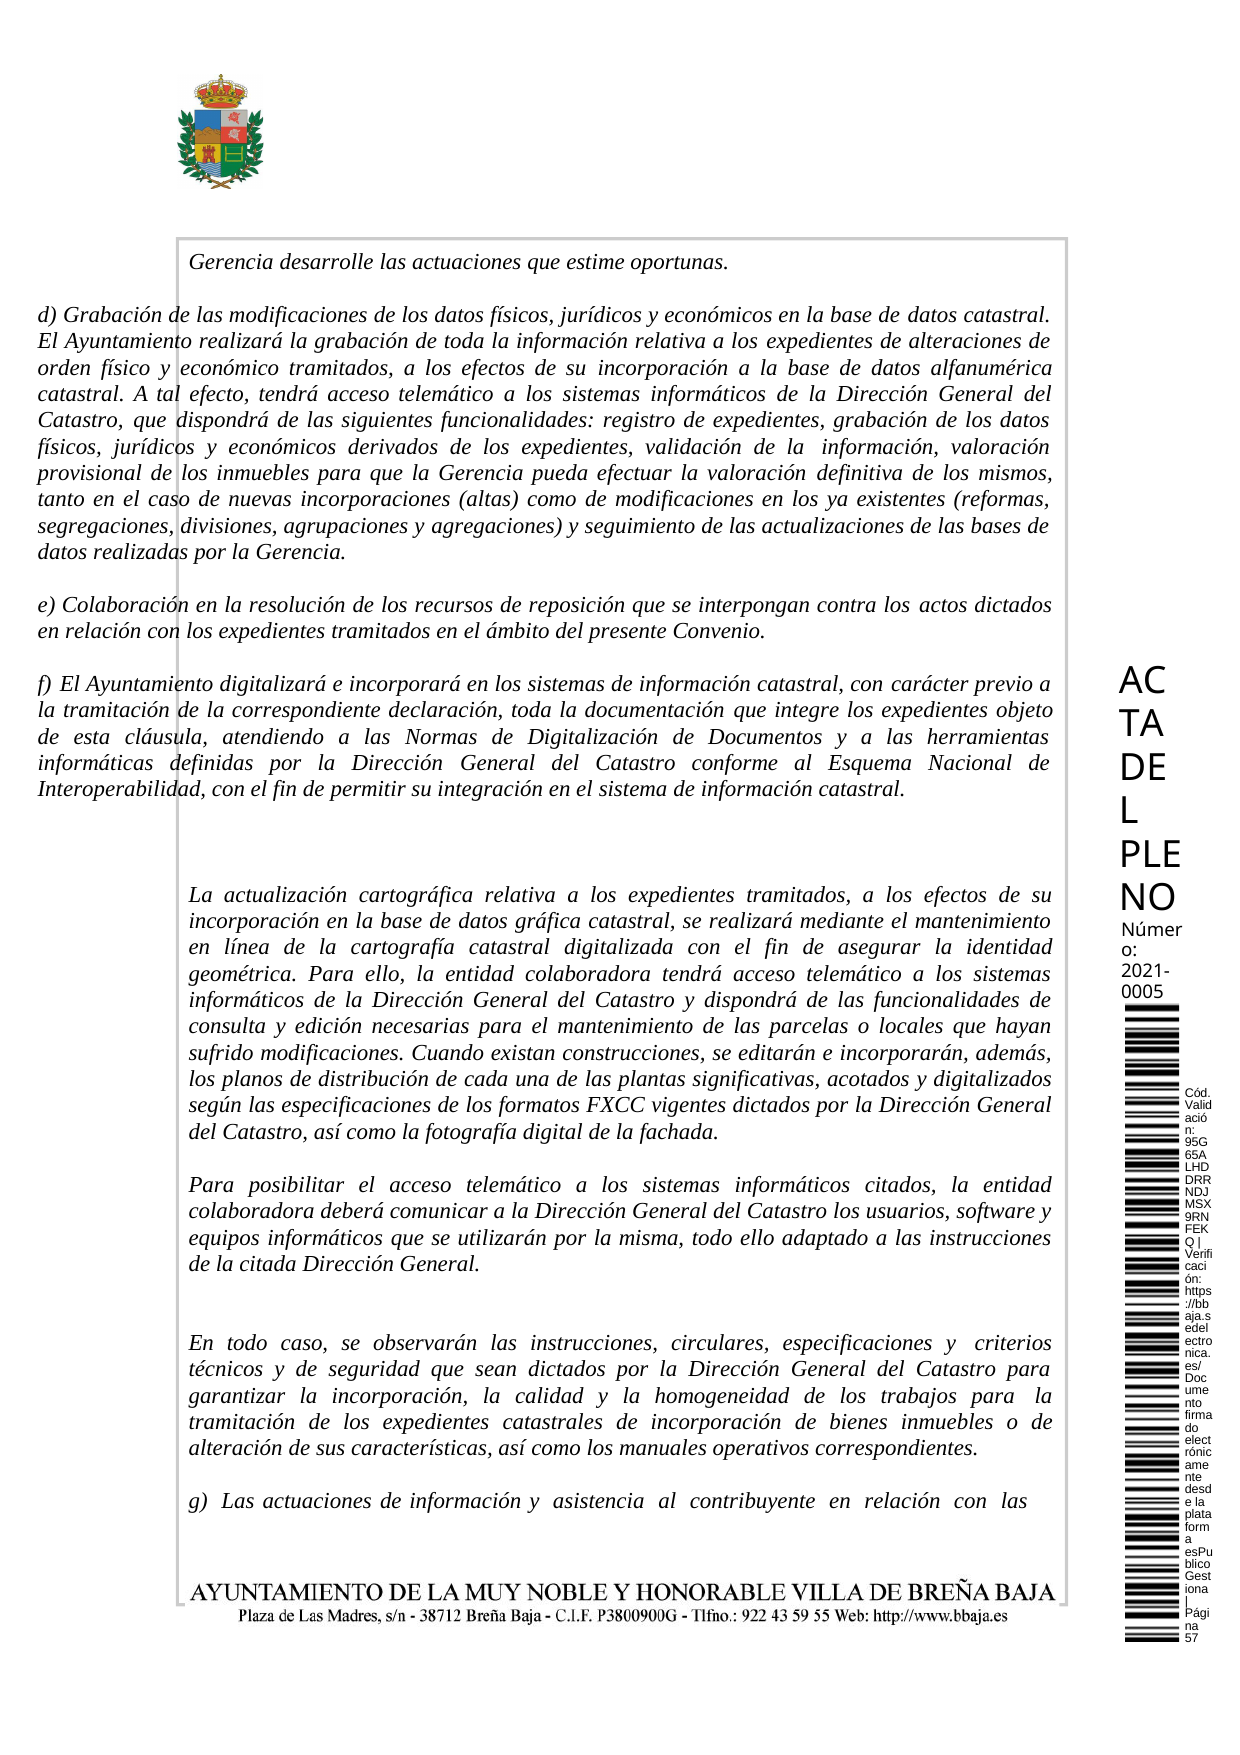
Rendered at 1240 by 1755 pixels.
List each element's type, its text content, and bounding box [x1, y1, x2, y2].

text [1182, 1084, 1213, 1644]
list ACTA DEL PLENO [1119, 659, 1185, 919]
list Las actuaciones de información y asistencia al contribuyente en relación con las [188, 1487, 1064, 1513]
text Para posibilitar el acceso telemático a los sistemas informáticos citados, la entidad colaboradora deberá comunicar a la Dirección General del Catastro los usuarios, software y equipos informáticos que se utilizarán por la misma, todo ello adaptado a las instrucciones de la citada Dirección General. [188, 1171, 1052, 1276]
text Gerencia desarrolle las actuaciones que estime oportunas. [188, 248, 1064, 274]
list El Ayuntamiento digitalizará e incorporará en los sistemas de información catastral, con carácter previo a la tramitación de la correspondiente declaración, toda la documentación que integre los expedientes objeto de esta cláusula, atendiendo a las Normas de Digitalización de Documentos y a las herramientas informáticas definidas por la Dirección General del Catastro conforme al Esquema Nacional de Interoperabilidad, con el fin de permitir su integración en el sistema de información catastral. [37, 670, 175, 802]
list Grabación de las modificaciones de los datos físicos, jurídicos y económicos en la base de datos catastral. El Ayuntamiento realizará la grabación de toda la información relativa a los expedientes de alteraciones de orden físico y económico tramitados, a los efectos de su incorporación a la base de datos alfanumérica catastral. A tal efecto, tendrá acceso telemático a los sistemas informáticos de la Dirección General del Catastro, que dispondrá de las siguientes funcionalidades: registro de expedientes, grabación de los datos físicos, jurídicos y económicos derivados de los expedientes, validación de la información, valoración provisional de los inmuebles para que la Gerencia pueda efectuar la valoración definitiva de los mismos, tanto en el caso de nuevas incorporaciones (altas) como de modificaciones en los ya existentes (reformas, segregaciones, divisiones, agrupaciones y agregaciones) y seguimiento de las actualizaciones de las bases de datos realizadas por la Gerencia. [37, 301, 175, 564]
list Colaboración en la resolución de los recursos de reposición que se interpongan contra los actos dictados en relación con los expedientes tramitados en el ámbito del presente Convenio. [37, 591, 175, 643]
list Colaboración en la resolución de los recursos de reposición que se interpongan contra los actos dictados en relación con los expedientes tramitados en el ámbito del presente Convenio. [1117, 657, 1185, 1003]
list Número: 2021-0005 Fecha: 25/05/2021 [1121, 919, 1185, 1003]
list El Ayuntamiento digitalizará e incorporará en los sistemas de información catastral, con carácter previo a la tramitación de la correspondiente declaración, toda la documentación que integre los expedientes objeto de esta cláusula, atendiendo a las Normas de Digitalización de Documentos y a las herramientas informáticas definidas por la Dirección General del Catastro conforme al Esquema Nacional de Interoperabilidad, con el fin de permitir su integración en el sistema de información catastral. [179, 670, 1053, 802]
text Cód. Validación: 95G65ALHDDRRNDJMSX9RNFEKQ | Verificación: https://bbaja.sedelectronica.es/ Documento firmado electrónicamente desde la plataforma esPublico Gestiona | Página 57 de 84 [1184, 1088, 1213, 1644]
list Grabación de las modificaciones de los datos físicos, jurídicos y económicos en la base de datos catastral. El Ayuntamiento realizará la grabación de toda la información relativa a los expedientes de alteraciones de orden físico y económico tramitados, a los efectos de su incorporación a la base de datos alfanumérica catastral. A tal efecto, tendrá acceso telemático a los sistemas informáticos de la Dirección General del Catastro, que dispondrá de las siguientes funcionalidades: registro de expedientes, grabación de los datos físicos, jurídicos y económicos derivados de los expedientes, validación de la información, valoración provisional de los inmuebles para que la Gerencia pueda efectuar la valoración definitiva de los mismos, tanto en el caso de nuevas incorporaciones (altas) como de modificaciones en los ya existentes (reformas, segregaciones, divisiones, agrupaciones y agregaciones) y seguimiento de las actualizaciones de las bases de datos realizadas por la Gerencia. [179, 301, 1053, 564]
text La actualización cartográfica relativa a los expedientes tramitados, a los efectos de su incorporación en la base de datos gráfica catastral, se realizará mediante el mantenimiento en línea de la cartografía catastral digitalizada con el fin de asegurar la identidad geométrica. Para ello, la entidad colaboradora tendrá acceso telemático a los sistemas informáticos de la Dirección General del Catastro y dispondrá de las funcionalidades de consulta y edición necesarias para el mantenimiento de las parcelas o locales que hayan sufrido modificaciones. Cuando existan construcciones, se editarán e incorporarán, además, los planos de distribución de cada una de las plantas significativas, acotados y digitalizados según las especificaciones de los formatos FXCC vigentes dictados por la Dirección General del Catastro, así como la fotografía digital de la fachada. [188, 881, 1053, 1144]
list Colaboración en la resolución de los recursos de reposición que se interpongan contra los actos dictados en relación con los expedientes tramitados en el ámbito del presente Convenio. [179, 591, 1052, 643]
text En todo caso, se observarán las instrucciones, circulares, especificaciones y criterios técnicos y de seguridad que sean dictados por la Dirección General del Catastro para garantizar la incorporación, la calidad y la homogeneidad de los trabajos para la tramitación de los expedientes catastrales de incorporación de bienes inmuebles o de alteración de sus características, así como los manuales operativos correspondientes. [188, 1329, 1052, 1461]
text [1069, 248, 1239, 274]
